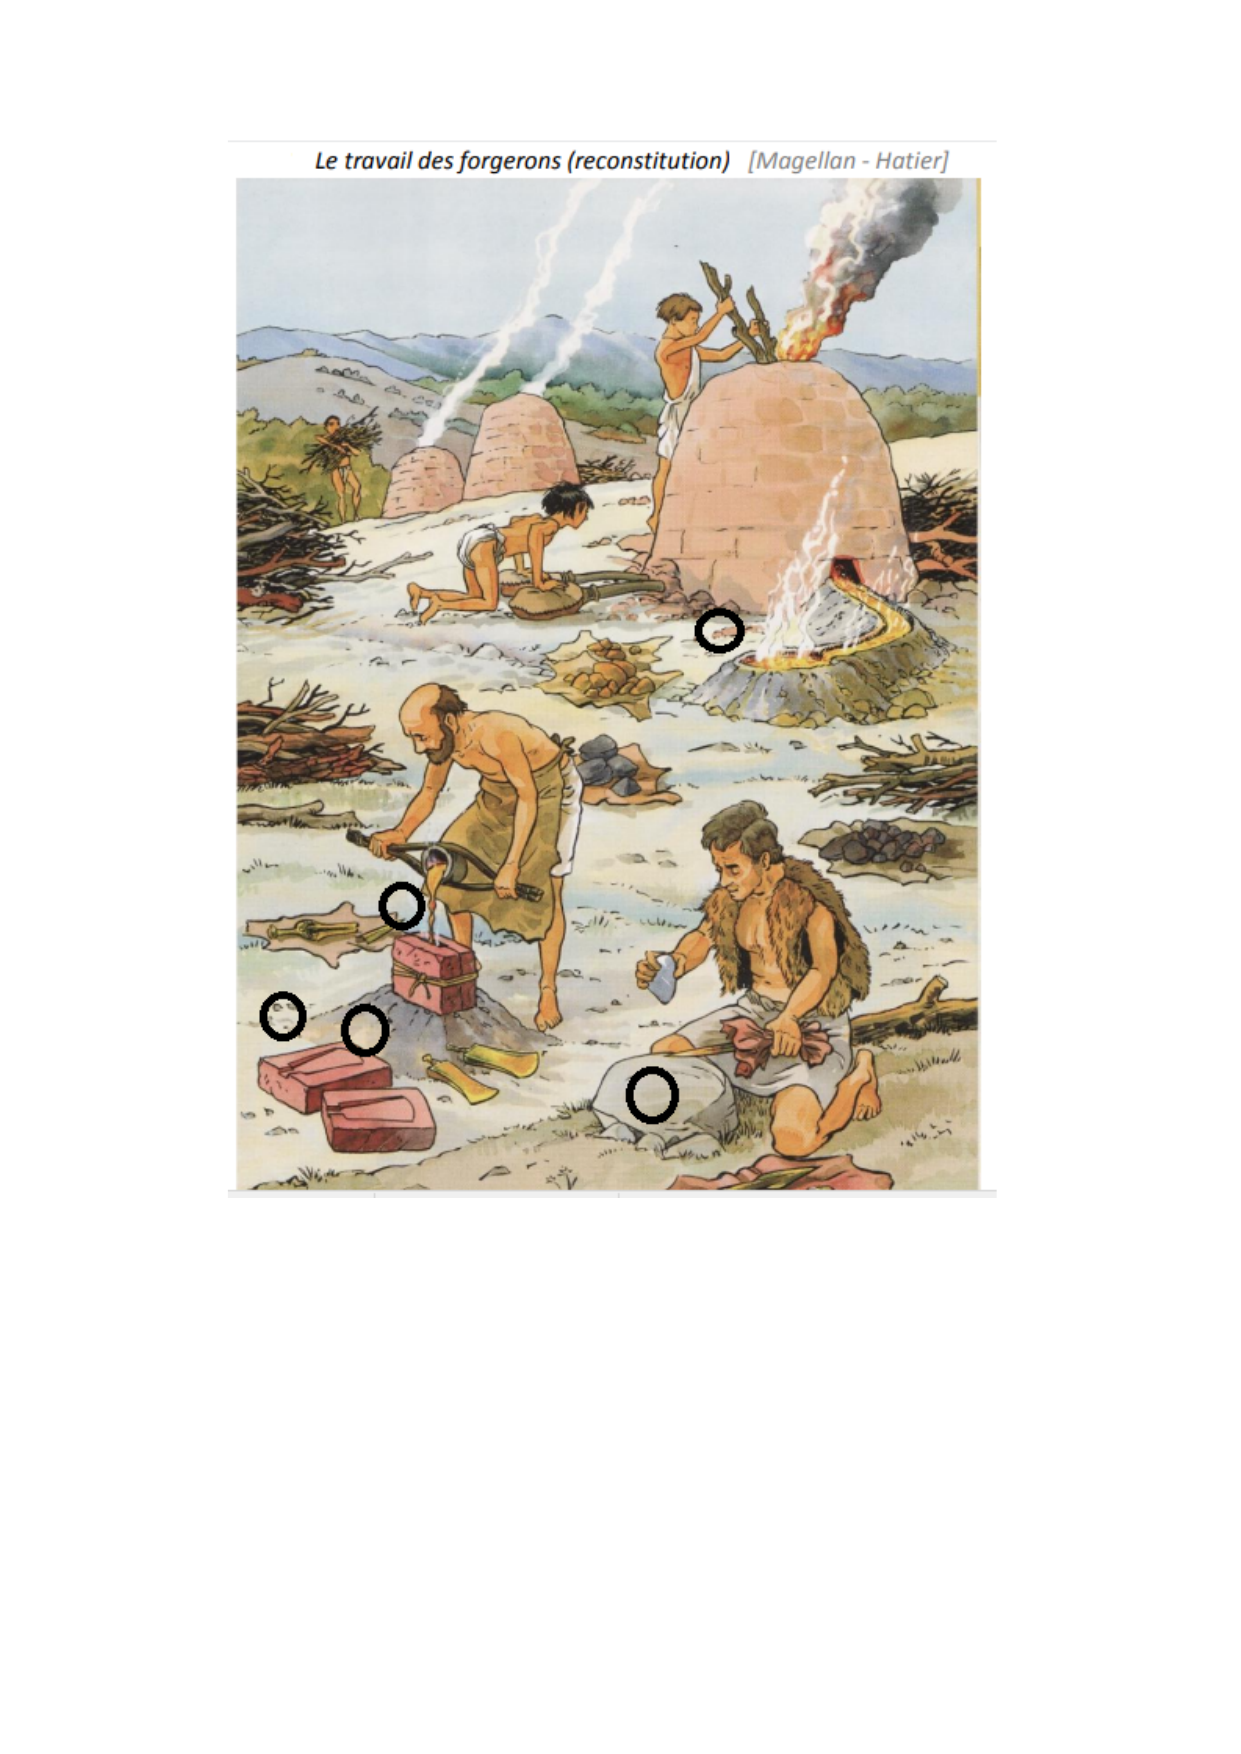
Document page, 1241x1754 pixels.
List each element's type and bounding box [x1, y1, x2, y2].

picture [227, 122, 997, 1198]
